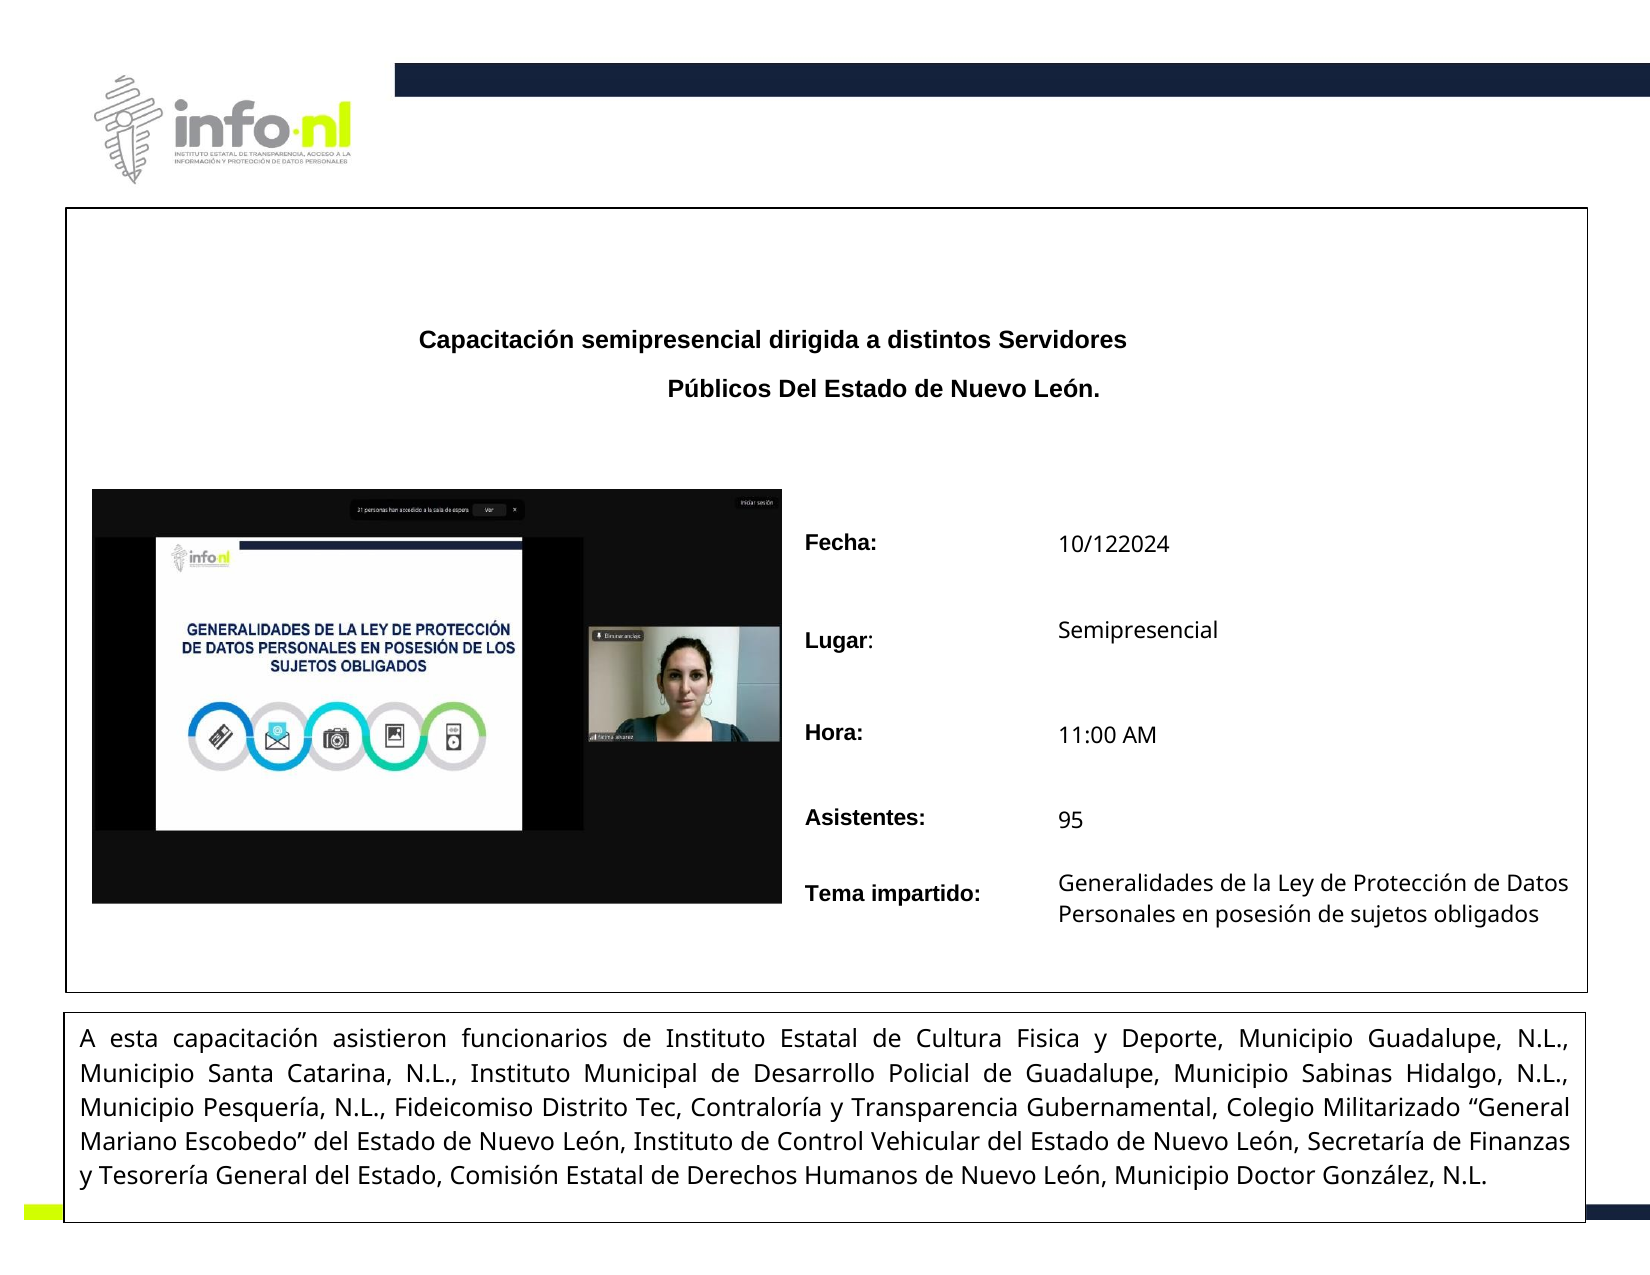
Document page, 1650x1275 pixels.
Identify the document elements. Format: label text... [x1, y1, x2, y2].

text A esta capacitación asistieron funcionarios de Instituto Estatal de Cultura Fisica y Deporte, Municipio Guadalupe, N.L., Municipio Santa Catarina, N.L., Instituto Municipal de Desarrollo Policial de Guadalupe, Municipio Sabinas Hidalgo, N.L., Municipio Pesquería, N.L., Fideicomiso Distrito Tec, Contraloría y Transparencia Gubernamental, Colegio Militarizado “General Mariano Escobedo” del Estado de Nuevo León, Instituto de Control Vehicular del Estado de Nuevo León, Secretaría de Finanzas y Tesorería General del Estado, Comisión Estatal de Derechos Humanos de Nuevo León, Municipio Doctor González, N.L. [79, 1021, 1570, 1191]
